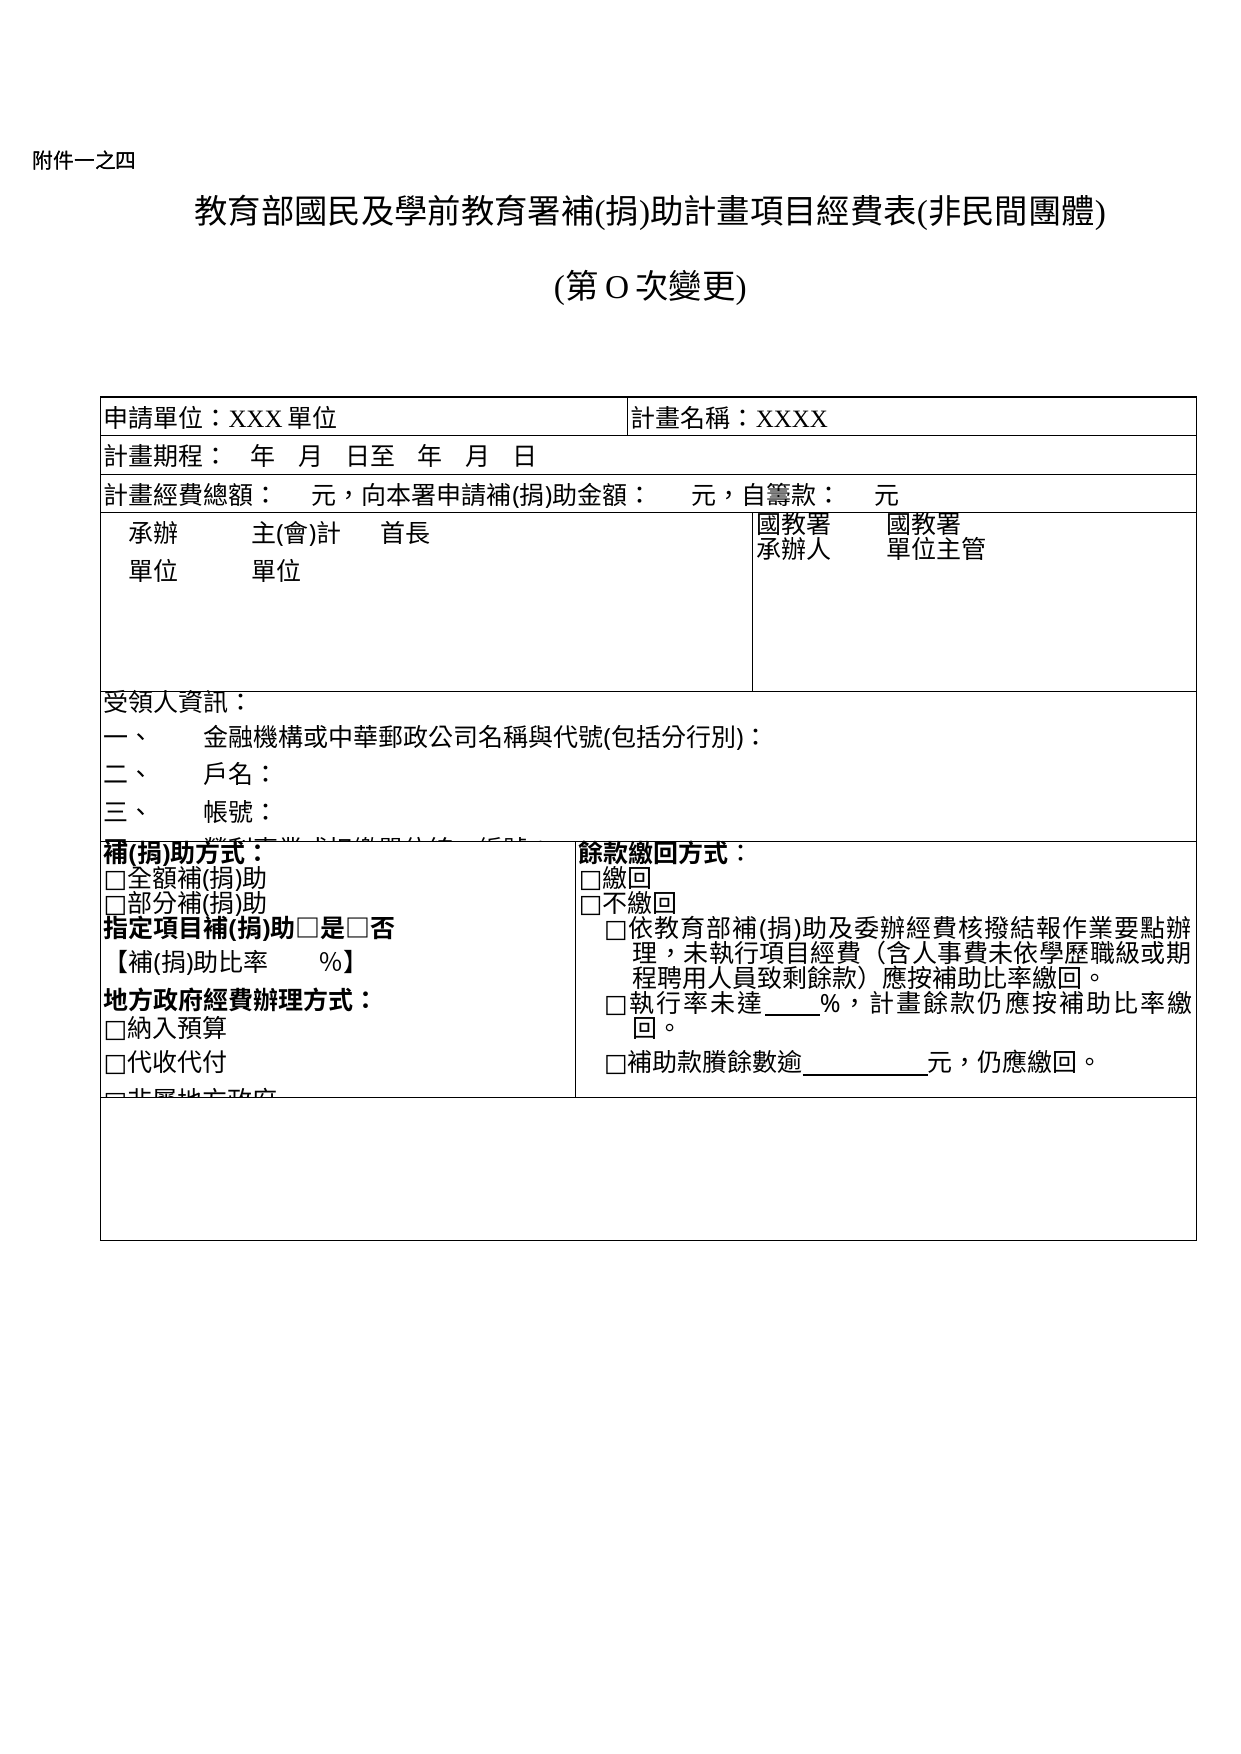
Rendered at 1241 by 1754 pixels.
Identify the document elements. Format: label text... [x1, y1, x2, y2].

table_cell [100, 321, 189, 396]
table_cell 計畫名稱：XXXX [628, 398, 1196, 435]
table_cell [523, 321, 729, 396]
table_header [189, 96, 399, 171]
table_cell [1111, 171, 1196, 321]
table_cell 計畫期程： 年 月 日至 年 月 日 [101, 436, 1196, 473]
table_cell [730, 321, 1111, 396]
table_cell 受領人資訊： 金融機構或中華郵政公司名稱與代號(包括分行別)： 戶名： 帳號： 營利事業或扣繳單位統一編號： [101, 692, 1196, 841]
table_cell 備註： 本表適用政府機關(構)、公私立學校、特種基金及行政法人。 各計畫執行單位應事先擬訂經費支用項目，並於本表說明欄詳實敘明。 各執行單位經費動支應依中央政府各項經費支用規定、本署各計畫補(捐)助要點及本要點經費編列基準表規定辦理。 上述中央政府經費支用規定，得逕於「行政院主計總處網站-友善經費報支專區-內審規定」查詢參考。 非指定項目補(捐)助，說明欄位新增支用項目，得由執行單位循內部行政程序自行辦理。 同一計畫向本署及其他機關申請補(捐)助時，應於計畫項目經費申請表內，詳列向本署及其他機關申請補助之項目及金額，如有隱匿不實或造假情事，本署應撤銷該補(捐)助案件，並收回已撥付款項。 補(捐)助計畫除依本要點第4點規定之情形外，以不補(捐)助人事費、加班費、內部場地使用費及行政管理費為原則。 申請補(捐)助經費，其計畫執行涉及須依「政府機關政策文宣規劃執行注意事項」、預算法第62條之1及其執行原則等相關規定辦理者，應明確標示其為「廣告」，且揭示贊助機關（教育部國民及學前教育署）名稱，並不得以置入性行銷方式進行。 [101, 1098, 1196, 1240]
table_cell 計畫經費總額： 元，向本署申請補(捐)助金額： 元，自籌款： 元 [101, 475, 1196, 512]
table_cell [100, 171, 189, 321]
table_header [100, 96, 189, 171]
table_cell 教育部國民及學前教育署補(捐)助計畫項目經費表(非民間團體) (第O次變更) [189, 171, 1111, 321]
table_header [523, 96, 729, 171]
table_cell 承辦 主(會)計 首長 單位 單位 [101, 513, 752, 691]
table_header [730, 96, 1111, 171]
table_cell [399, 321, 523, 396]
table_cell 補(捐)助方式： □全額補(捐)助 □部分補(捐)助 指定項目補(捐)助□是□否 【補(捐)助比率 ％】 地方政府經費辦理方式： □納入預算 □代收代付 □非屬地方政府 [101, 842, 575, 1097]
table_cell 申請單位：XXX單位 [101, 398, 627, 435]
table_cell [189, 321, 399, 396]
table_cell 國教署 國教署 承辦人 單位主管 [753, 513, 1196, 691]
table_cell 餘款繳回方式： □繳回 □不繳回 □依教育部補(捐)助及委辦經費核撥結報作業要點辦理，未執行項目經費（含人事費未依學歷職級或期程聘用人員致剩餘款）應按補助比率繳回。 □執行率未達 %，計畫餘款仍應按補助比率繳回。 □補助款賸餘數逾 元，仍應繳回。 [576, 842, 1196, 1097]
table_header [399, 96, 523, 171]
table_header [1111, 96, 1196, 171]
table_cell [1111, 321, 1196, 396]
